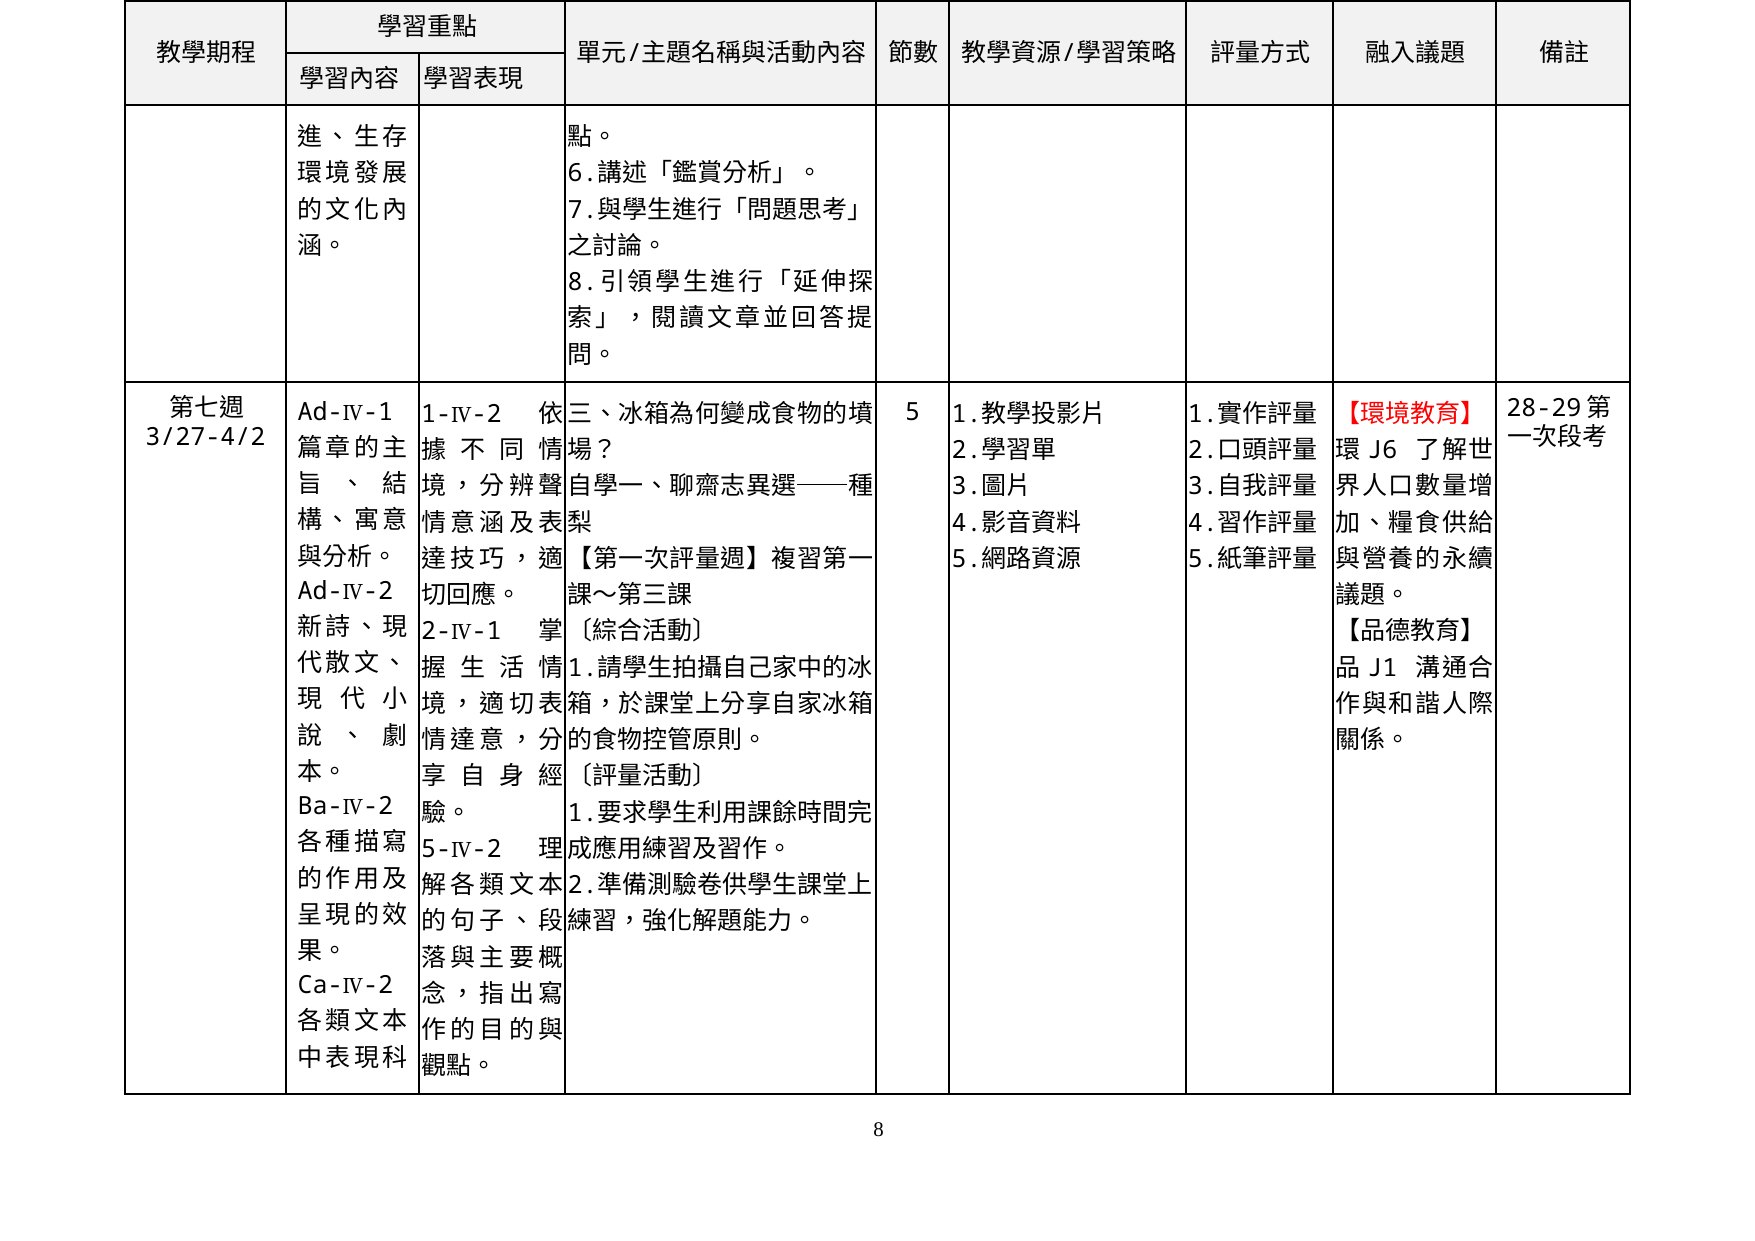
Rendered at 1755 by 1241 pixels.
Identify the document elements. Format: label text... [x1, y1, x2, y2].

table_cell 學習表現 [420, 54, 564, 104]
table_cell [950, 106, 1185, 381]
table_cell [1187, 106, 1332, 381]
table_cell [420, 106, 564, 381]
table_header 學習重點 [287, 2, 564, 52]
table_cell 1.教學投影片 2.學習單 3.圖片 4.影音資料 5.網路資源 [950, 383, 1185, 1092]
table_header 教學期程 [126, 2, 285, 104]
table_cell 進、生存環境發展的文化內涵。 [287, 106, 418, 381]
table_header 評量方式 [1187, 2, 1332, 104]
table_cell [1334, 106, 1495, 381]
table_cell 1-Ⅳ-2 依據不同情境，分辨聲情意涵及表達技巧，適切回應。 2-Ⅳ-1 掌握生活情境，適切表情達意，分享自身經驗。 5-Ⅳ-2 理解各類文本的句子、段落與主要概念，指出寫作的目的與觀點。 [420, 383, 564, 1092]
table_cell 28-29第一次段考 [1497, 383, 1629, 1092]
table_cell 1.實作評量 2.口頭評量 3.自我評量 4.習作評量 5.紙筆評量 [1187, 383, 1332, 1092]
table_header 備註 [1497, 2, 1629, 104]
table_cell 點。 6.講述「鑑賞分析」。 7.與學生進行「問題思考」之討論。 8.引領學生進行「延伸探索」，閱讀文章並回答提問。 [566, 106, 875, 381]
table_cell 學習內容 [287, 54, 418, 104]
table_cell 【環境教育】 環J6 了解世界人口數量增加、糧食供給與營養的永續議題。 【品德教育】 品J1 溝通合作與和諧人際關係。 [1334, 383, 1495, 1092]
table_cell 5 [877, 383, 948, 1092]
table_cell [1497, 106, 1629, 381]
table_header 融入議題 [1334, 2, 1495, 104]
table_header 單元/主題名稱與活動內容 [566, 2, 875, 104]
table_header 教學資源/學習策略 [950, 2, 1185, 104]
table_cell Ad-Ⅳ-1 篇章的主旨、結構、寓意與分析。 Ad-Ⅳ-2 新詩、現代散文、現代小說、劇本。 Ba-Ⅳ-2 各種描寫的作用及呈現的效果。 Ca-Ⅳ-2 各類文本中表現科 [287, 383, 418, 1092]
table_cell [126, 106, 285, 381]
table_header 節數 [877, 2, 948, 104]
table_cell [877, 106, 948, 381]
table_cell 第七週3/27-4/2 [126, 383, 285, 1092]
table_cell 三、冰箱為何變成食物的墳場？ 自學一、聊齋志異選──種梨 【第一次評量週】複習第一課～第三課 〔綜合活動〕 1.請學生拍攝自己家中的冰箱，於課堂上分享自家冰箱的食物控管原則。 〔評量活動〕 1.要求學生利用課餘時間完成應用練習及習作。 2.準備測驗卷供學生課堂上練習，強化解題能力。 [566, 383, 875, 1092]
